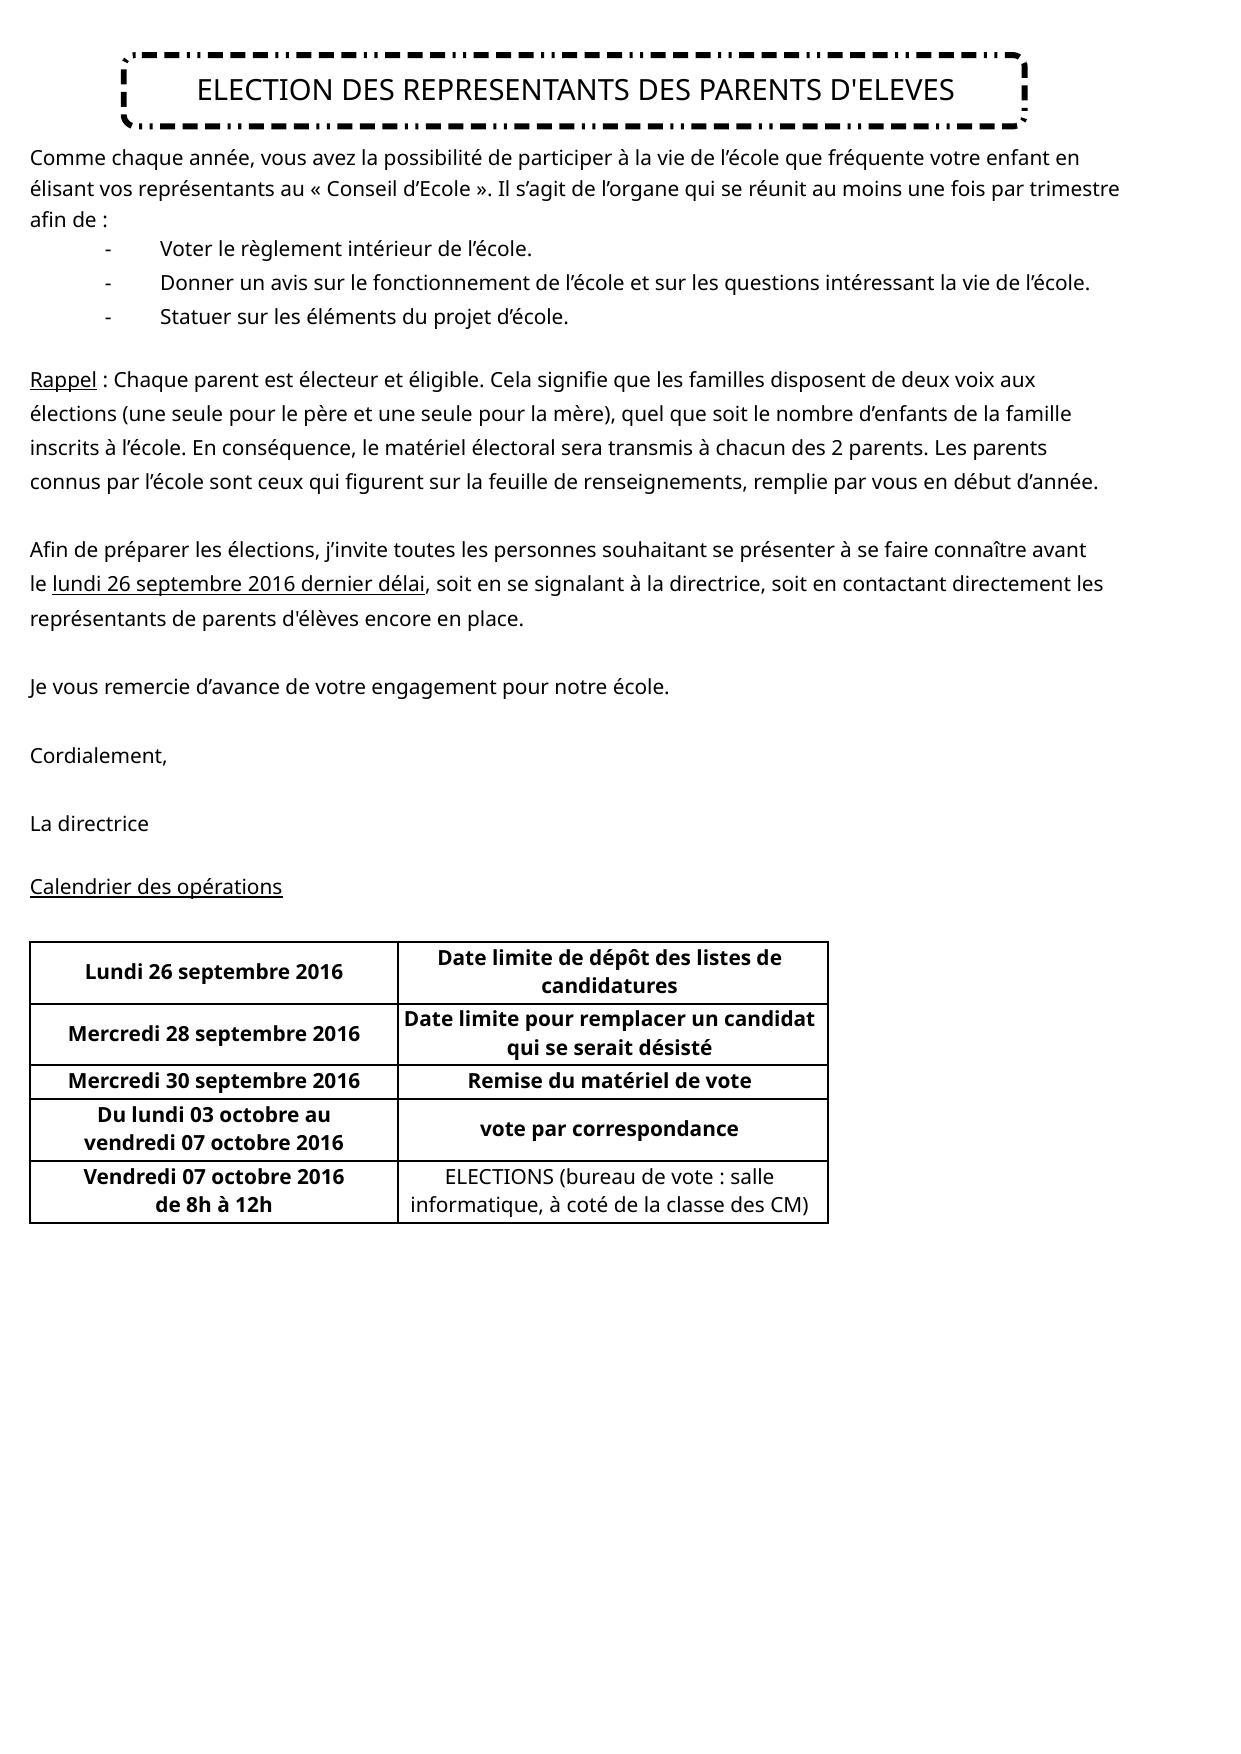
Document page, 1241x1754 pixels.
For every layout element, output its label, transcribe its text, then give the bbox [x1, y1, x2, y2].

text Comme chaque année, vous avez la possibilité de participer à la vie de l’école que fréquente votre enfant en élisant vos représentants au « Conseil d’Ecole ». Il s’agit de l’organe qui se réunit au moins une fois par trimestre afin de : [29, 140, 1122, 234]
text ELECTION DES REPRESENTANTS DES PARENTS D'ELEVES [29, 69, 1122, 109]
table_cell Mercredi 30 septembre 2016 [31, 1066, 397, 1098]
text - Statuer sur les éléments du projet d’école. [104, 302, 1122, 330]
table_header Date limite de dépôt des listes de candidatures [399, 943, 827, 1002]
table_cell Date limite pour remplacer un candidat qui se serait désisté [399, 1005, 827, 1064]
text Afin de préparer les élections, j’invite toutes les personnes souhaitant se présenter à se faire connaître avant le lundi 26 septembre 2016 dernier délai, soit en se signalant à la directrice, soit en contactant directement les représentants de parents d'élèves encore en place. [29, 536, 1122, 632]
table_cell Vendredi 07 octobre 2016 de 8h à 12h [31, 1162, 397, 1222]
text - Voter le règlement intérieur de l’école. [104, 234, 1122, 262]
text Rappel : Chaque parent est électeur et éligible. Cela signifie que les familles disposent de deux voix aux élections (une seule pour le père et une seule pour la mère), quel que soit le nombre d’enfants de la famille inscrits à l’école. En conséquence, le matériel électoral sera transmis à chacun des 2 parents. Les parents connus par l’école sont ceux qui figurent sur la feuille de renseignements, remplie par vous en début d’année. [29, 365, 1122, 495]
table_cell Du lundi 03 octobre au vendredi 07 octobre 2016 [31, 1100, 397, 1160]
text Cordialement, [29, 741, 1122, 769]
table_cell vote par correspondance [399, 1100, 827, 1160]
table_cell Mercredi 28 septembre 2016 [31, 1005, 397, 1064]
text La directrice [29, 809, 1122, 838]
text Calendrier des opérations [29, 872, 1122, 901]
table_cell Remise du matériel de vote [399, 1066, 827, 1098]
text Je vous remercie d’avance de votre engagement pour notre école. [29, 672, 1122, 701]
text - Donner un avis sur le fonctionnement de l’école et sur les questions intéressant la vie de l’école. [104, 268, 1122, 296]
table_cell ELECTIONS (bureau de vote : salle informatique, à coté de la classe des CM) [399, 1162, 827, 1222]
table_header Lundi 26 septembre 2016 [31, 943, 397, 1002]
